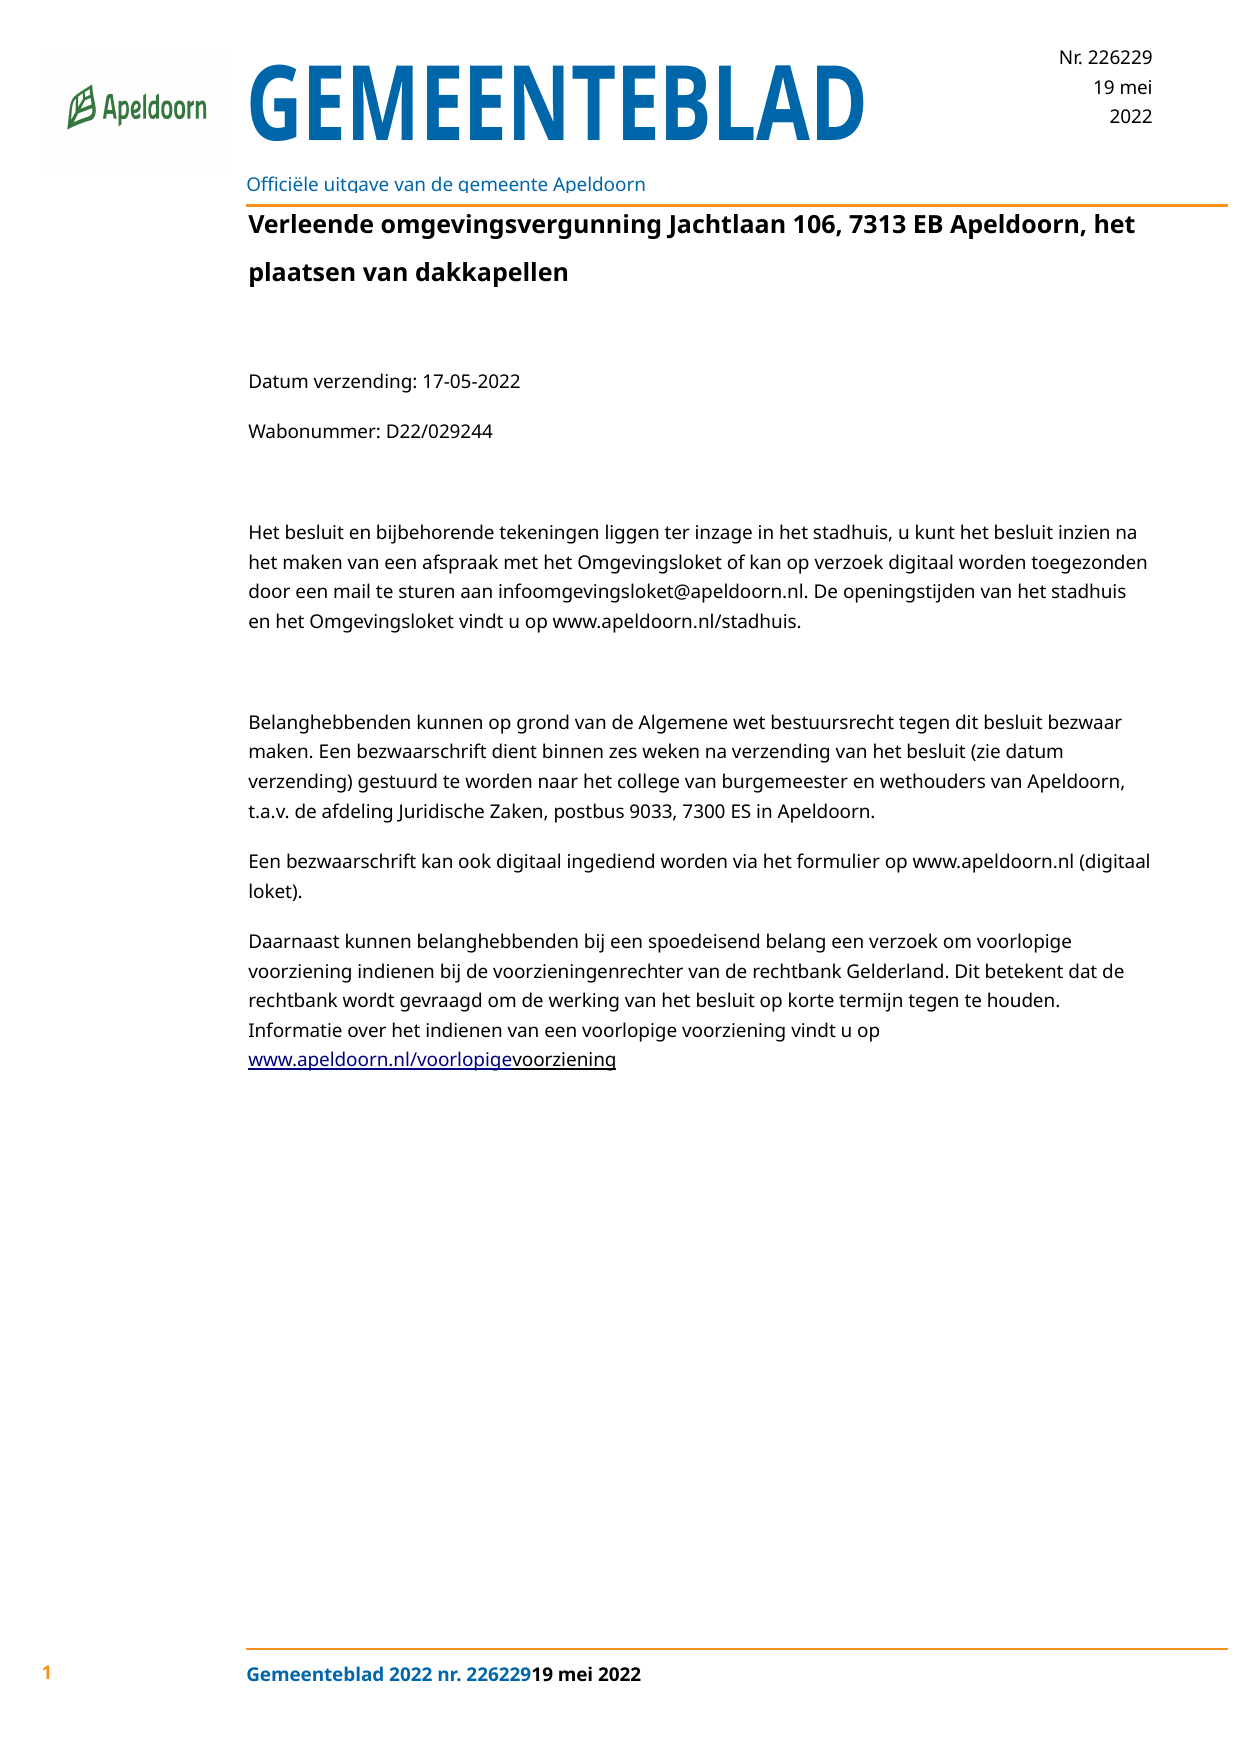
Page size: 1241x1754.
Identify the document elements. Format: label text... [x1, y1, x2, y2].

text Verleende omgevingsvergunning Jachtlaan 106, 7313 EB Apeldoorn, het plaatsen van dakkapellen [248, 207, 1152, 288]
text Het besluit en bijbehorende tekeningen liggen ter inzage in het stadhuis, u kunt het besluit inzien na het maken van een afspraak met het Omgevingsloket of kan op verzoek digitaal worden toegezonden door een mail te sturen aan infoomgevingsloket@apeldoorn.nl. De openingstijden van het stadhuis en het Omgevingsloket vindt u op www.apeldoorn.nl/stadhuis. [248, 519, 1152, 634]
text Belanghebbenden kunnen op grond van de Algemene wet bestuursrecht tegen dit besluit bezwaar maken. Een bezwaarschrift dient binnen zes weken na verzending van het besluit (zie datum verzending) gestuurd te worden naar het college van burgemeester en wethouders van Apeldoorn, t.a.v. de afdeling Juridische Zaken, postbus 9033, 7300 ES in Apeldoorn. [248, 709, 1152, 824]
text Daarnaast kunnen belanghebbenden bij een spoedeisend belang een verzoek om voorlopige voorziening indienen bij de voorzieningenrechter van de rechtbank Gelderland. Dit betekent dat de rechtbank wordt gevraagd om de werking van het besluit op korte termijn tegen te houden. Informatie over het indienen van een voorlopige voorziening vindt u op www.apeldoorn.nl/voorlopigevoorziening [248, 928, 1152, 1072]
text Datum verzending: 17-05-2022 [248, 368, 1152, 394]
text Wabonummer: D22/029244 [248, 419, 1152, 444]
text Een bezwaarschrift kan ook digitaal ingediend worden via het formulier op www.apeldoorn.nl (digitaal loket). [248, 848, 1152, 904]
picture [41, 47, 231, 172]
